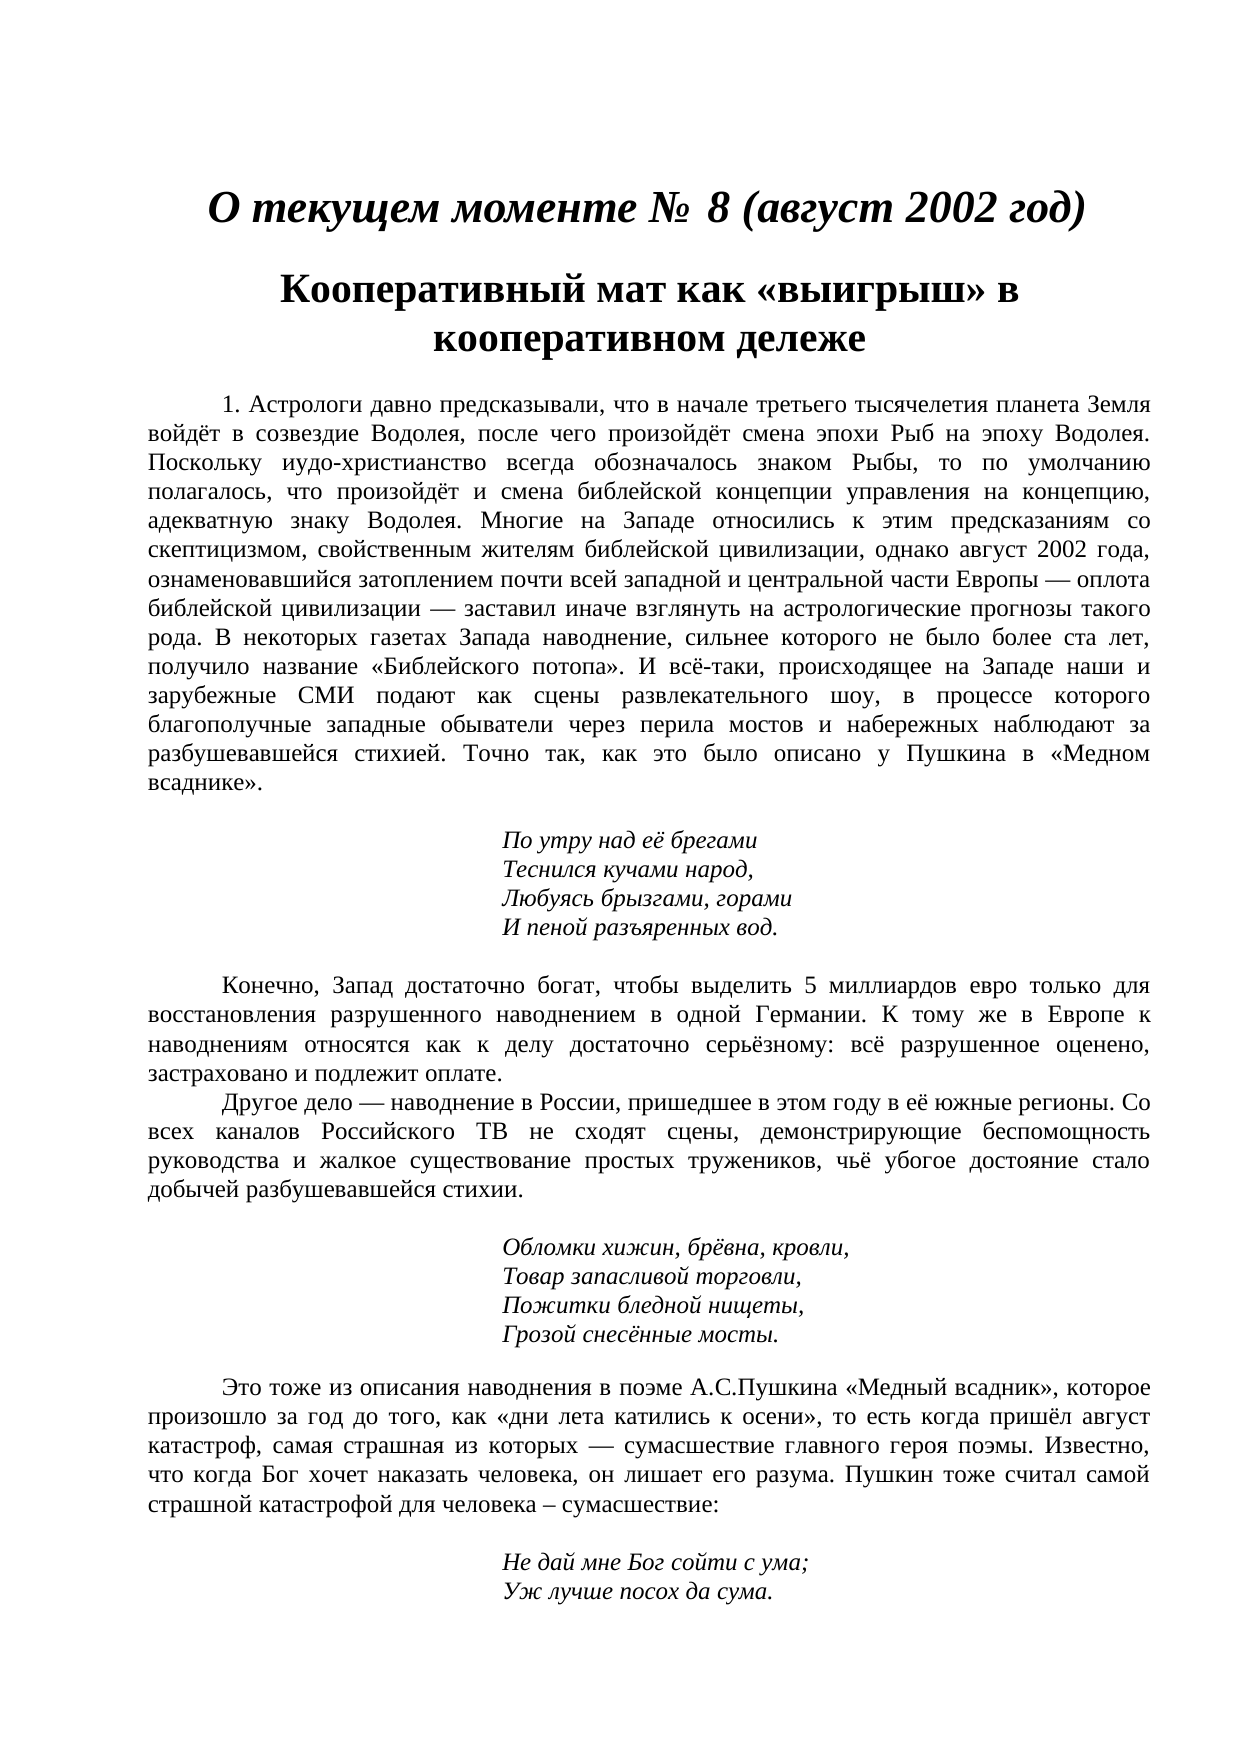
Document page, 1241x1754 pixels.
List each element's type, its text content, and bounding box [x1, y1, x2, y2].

text Уж лучше посох да сума. [502, 1576, 1152, 1605]
subtitle О текущем моменте № 8 (август 2002 год) [148, 180, 1152, 233]
text Теснился кучами народ, [502, 854, 1152, 883]
text И пеной разъяренных вод. [502, 912, 1152, 941]
text Конечно, Запад достаточно богат, чтобы выделить 5 миллиардов евро только для восстановления разрушенного наводнением в одной Германии. К тому же в Европе к наводнениям относятся как к делу достаточно серьёзному: всё разрушенное оценено, застраховано и подлежит оплате. [148, 970, 1152, 1087]
text Не дай мне Бог сойти с ума; [502, 1547, 1152, 1576]
text Обломки хижин, брёвна, кровли, [502, 1232, 1152, 1261]
text Кооперативный мат как «выигрыш» в кооперативном дележе [148, 264, 1152, 360]
text 1. Астрологи давно предсказывали, что в начале третьего тысячелетия планета Земля войдёт в созвездие Водолея, после чего произойдёт смена эпохи Рыб на эпоху Водолея. Поскольку иудо-христианство всегда обозначалось знаком Рыбы, то по умолчанию полагалось, что произойдёт и смена библейской концепции управления на концепцию, адекватную знаку Водолея. Многие на Западе относились к этим предсказаниям со скептицизмом, свойственным жителям библейской цивилизации, однако август 2002 года, ознаменовавшийся затоплением почти всей западной и центральной части Европы — оплота библейской цивилизации — заставил иначе взглянуть на астрологические прогнозы такого рода. В некоторых газетах Запада наводнение, сильнее которого не было более ста лет, получило название «Библейского потопа». И всё-таки, происходящее на Западе наши и зарубежные СМИ подают как сцены развлекательного шоу, в процессе которого благополучные западные обыватели через перила мостов и набережных наблюдают за разбушевавшейся стихией. Точно так, как это было описано у Пушкина в «Медном всаднике». [148, 389, 1152, 796]
text Это тоже из описания наводнения в поэме А.С.Пушкина «Медный всадник», которое произошло за год до того, как «дни лета катились к осени», то есть когда пришёл август катастроф, самая страшная из которых — сумасшествие главного героя поэмы. Известно, что когда Бог хочет наказать человека, он лишает его разума. Пушкин тоже считал самой страшной катастрофой для человека – сумасшествие: [148, 1372, 1152, 1517]
text По утру над её брегами [502, 825, 1152, 854]
text Любуясь брызгами, горами [502, 883, 1152, 912]
text Грозой снесённые мосты. [502, 1319, 1152, 1348]
text Пожитки бледной нищеты, [502, 1290, 1152, 1319]
text Другое дело — наводнение в России, пришедшее в этом году в её южные регионы. Со всех каналов Российского ТВ не сходят сцены, демонстрирующие беспомощность руководства и жалкое существование простых тружеников, чьё убогое достояние стало добычей разбушевавшейся стихии. [148, 1087, 1152, 1203]
text Товар запасливой торговли, [502, 1261, 1152, 1290]
